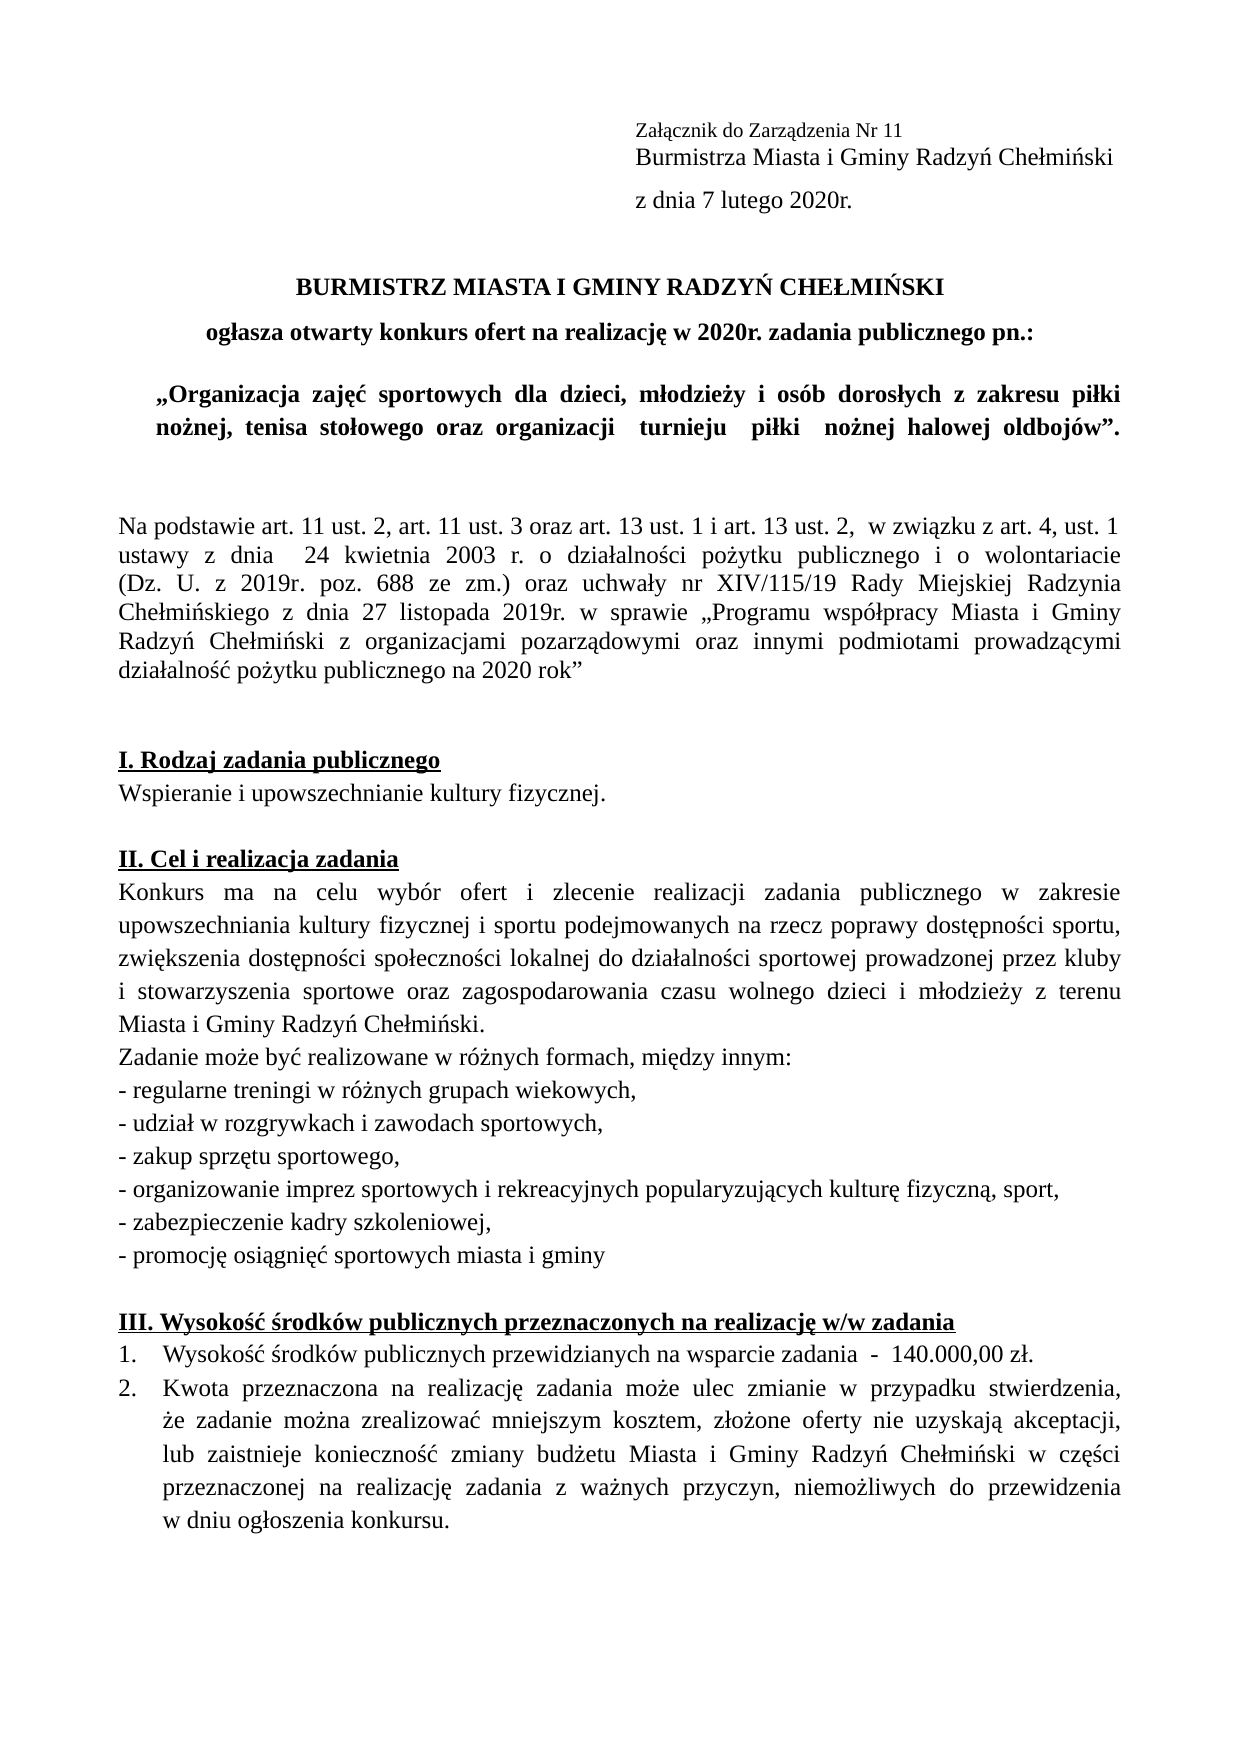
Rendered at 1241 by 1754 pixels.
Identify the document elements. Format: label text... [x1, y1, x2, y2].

list Na podstawie art. 11 ust. 2, art. 11 ust. 3 oraz art. 13 ust. 1 i art. 13 ust. 2, w związku z art. 4, ust. 1 ustawy z dnia 24 kwietnia 2003 r. o działalności pożytku publicznego i o wolontariacie (Dz. U. z 2019r. poz. 688 ze zm.) oraz uchwały nr XIV/115/19 Rady Miejskiej Radzynia Chełmińskiego z dnia 27 listopada 2019r. w sprawie „Programu współpracy Miasta i Gminy Radzyń Chełmiński z organizacjami pozarządowymi oraz innymi podmiotami prowadzącymi działalność pożytku publicznego na 2020 rok” [118, 511, 1122, 683]
list 2. Kwota przeznaczona na realizację zadania może ulec zmianie w przypadku stwierdzenia, że zadanie można zrealizować mniejszym kosztem, złożone oferty nie uzyskają akceptacji, lub zaistnieje konieczność zmiany budżetu Miasta i Gminy Radzyń Chełmiński w części przeznaczonej na realizację zadania z ważnych przyczyn, niemożliwych do przewidzenia w dniu ogłoszenia konkursu. [118, 1373, 1122, 1533]
list Zadanie może być realizowane w różnych formach, między innym: [118, 1042, 1122, 1071]
list - organizowanie imprez sportowych i rekreacyjnych popularyzujących kulturę fizyczną, sport, [118, 1174, 1122, 1203]
text „Organizacja zajęć sportowych dla dzieci, młodzieży i osób dorosłych z zakresu piłki nożnej, tenisa stołowego oraz organizacji turnieju piłki nożnej halowej oldbojów”. [156, 379, 1122, 474]
text z dnia 7 lutego 2020r. [118, 185, 1122, 214]
list III. Wysokość środków publicznych przeznaczonych na realizację w/w zadania [118, 1307, 1122, 1335]
list 1. Wysokość środków publicznych przewidzianych na wsparcie zadania - 140.000,00 zł. [118, 1339, 1122, 1368]
list - regularne treningi w różnych grupach wiekowych, [118, 1075, 1122, 1104]
text ogłasza otwarty konkurs ofert na realizację w 2020r. zadania publicznego pn.: [118, 317, 1122, 346]
list - promocję osiągnięć sportowych miasta i gminy [118, 1241, 1122, 1269]
list II. Cel i realizacja zadania [118, 844, 1122, 873]
list - zabezpieczenie kadry szkoleniowej, [118, 1207, 1122, 1236]
text BURMISTRZ MIASTA I GMINY RADZYŃ CHEŁMIŃSKI [118, 272, 1122, 300]
list - udział w rozgrywkach i zawodach sportowych, [118, 1108, 1122, 1137]
text Burmistrza Miasta i Gminy Radzyń Chełmiński [118, 142, 1122, 171]
list Wspieranie i upowszechnianie kultury fizycznej. [118, 778, 1122, 807]
list - zakup sprzętu sportowego, [118, 1141, 1122, 1170]
list I. Rodzaj zadania publicznego [118, 745, 1122, 774]
text Załącznik do Zarządzenia Nr 11 [118, 118, 1122, 142]
list Konkurs ma na celu wybór ofert i zlecenie realizacji zadania publicznego w zakresie upowszechniania kultury fizycznej i sportu podejmowanych na rzecz poprawy dostępności sportu, zwiększenia dostępności społeczności lokalnej do działalności sportowej prowadzonej przez kluby i stowarzyszenia sportowe oraz zagospodarowania czasu wolnego dzieci i młodzieży z terenu Miasta i Gminy Radzyń Chełmiński. [118, 877, 1122, 1038]
